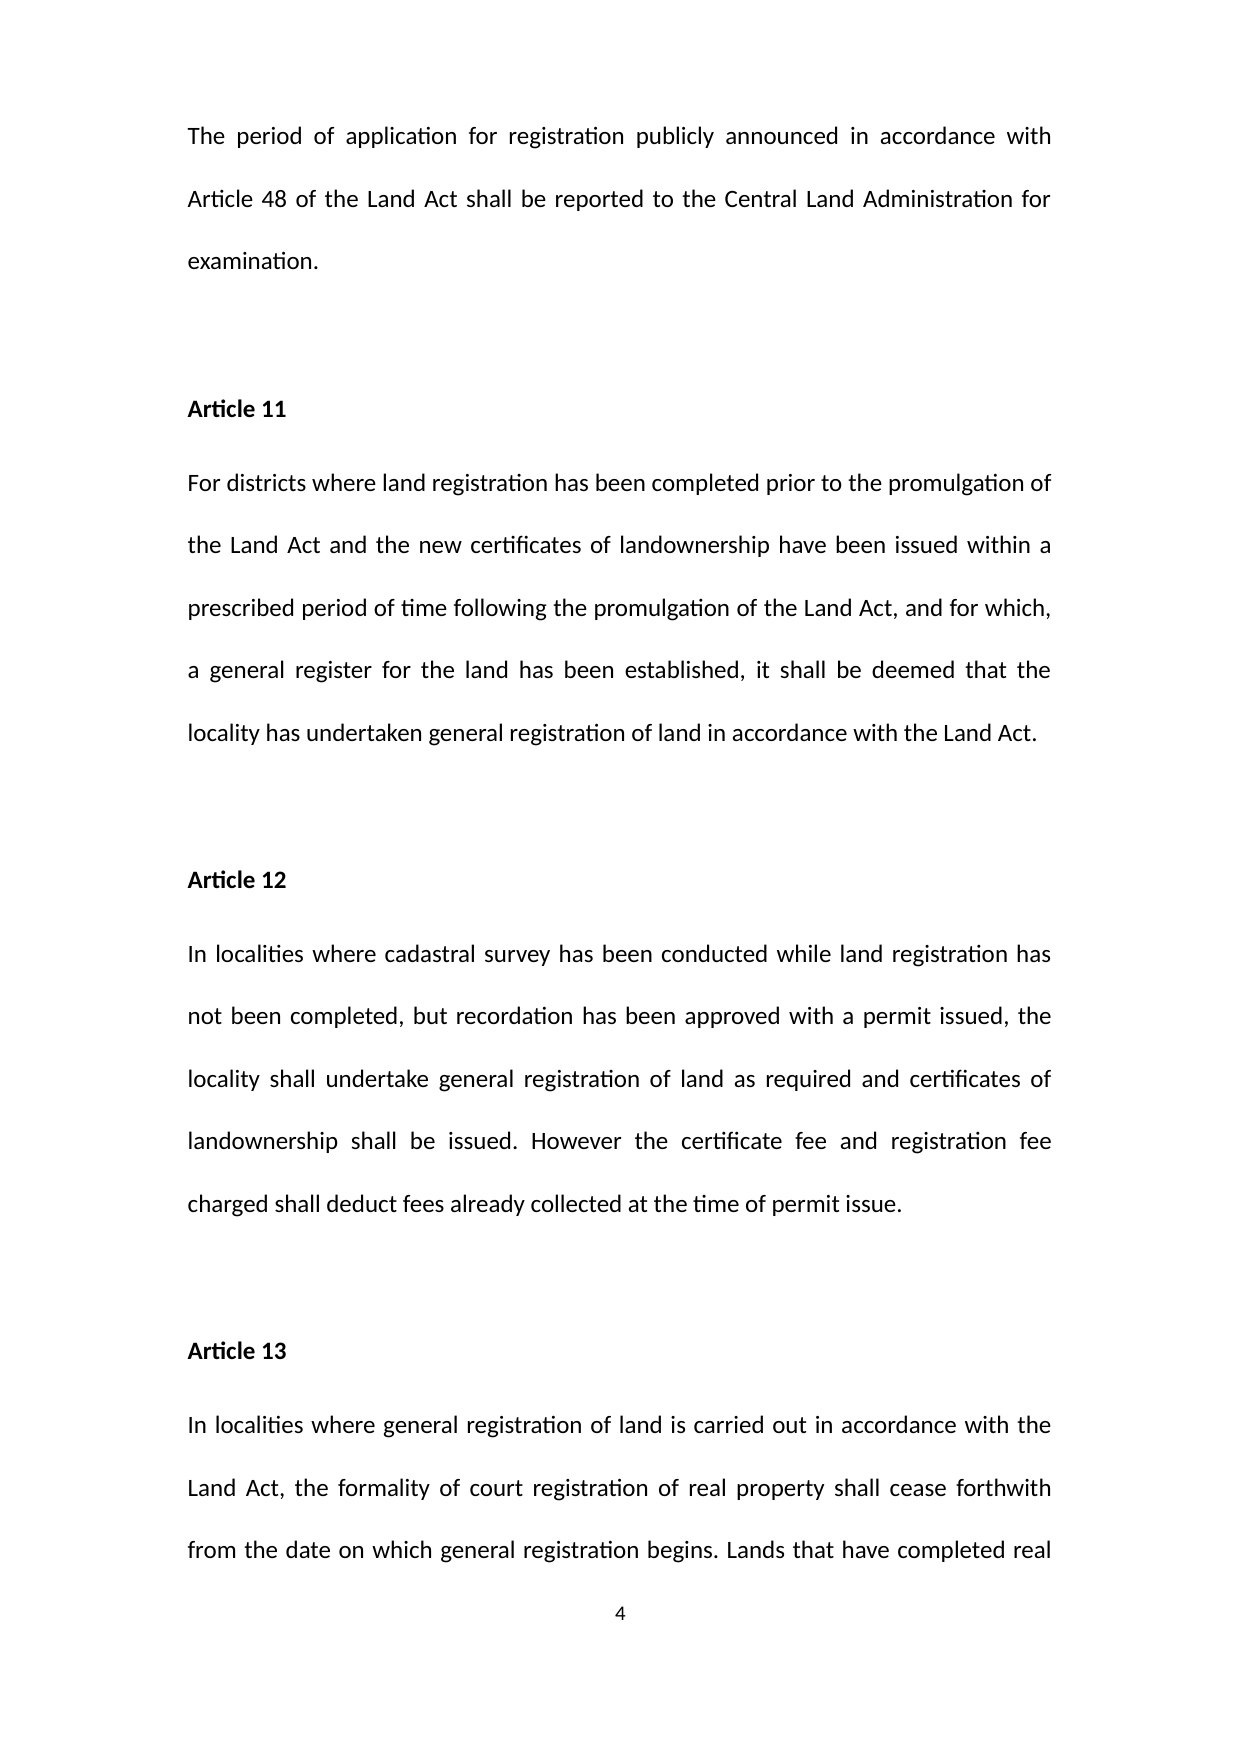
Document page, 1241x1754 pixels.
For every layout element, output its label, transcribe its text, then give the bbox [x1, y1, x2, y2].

text In localities where cadastral survey has been conducted while land registration has not been completed, but recordation has been approved with a permit issued, the locality shall undertake general registration of land as required and certificates of landownership shall be issued. However the certificate fee and registration fee charged shall deduct fees already collected at the time of permit issue. [187, 912, 1053, 1224]
text Article 11 [187, 367, 1053, 429]
text The period of application for registration publicly announced in accordance with Article 48 of the Land Act shall be reported to the Central Land Administration for examination. [187, 94, 1053, 282]
text Article 12 [187, 838, 1053, 900]
text For districts where land registration has been completed prior to the promulgation of the Land Act and the new certificates of landownership have been issued within a prescribed period of time following the promulgation of the Land Act, and for which, a general register for the land has been established, it shall be deemed that the locality has undertaken general registration of land in accordance with the Land Act. [187, 440, 1053, 753]
text In localities where general registration of land is carried out in accordance with the Land Act, the formality of court registration of real property shall cease forthwith from the date on which general registration begins. Lands that have completed real [187, 1383, 1053, 1570]
text Article 13 [187, 1309, 1053, 1372]
